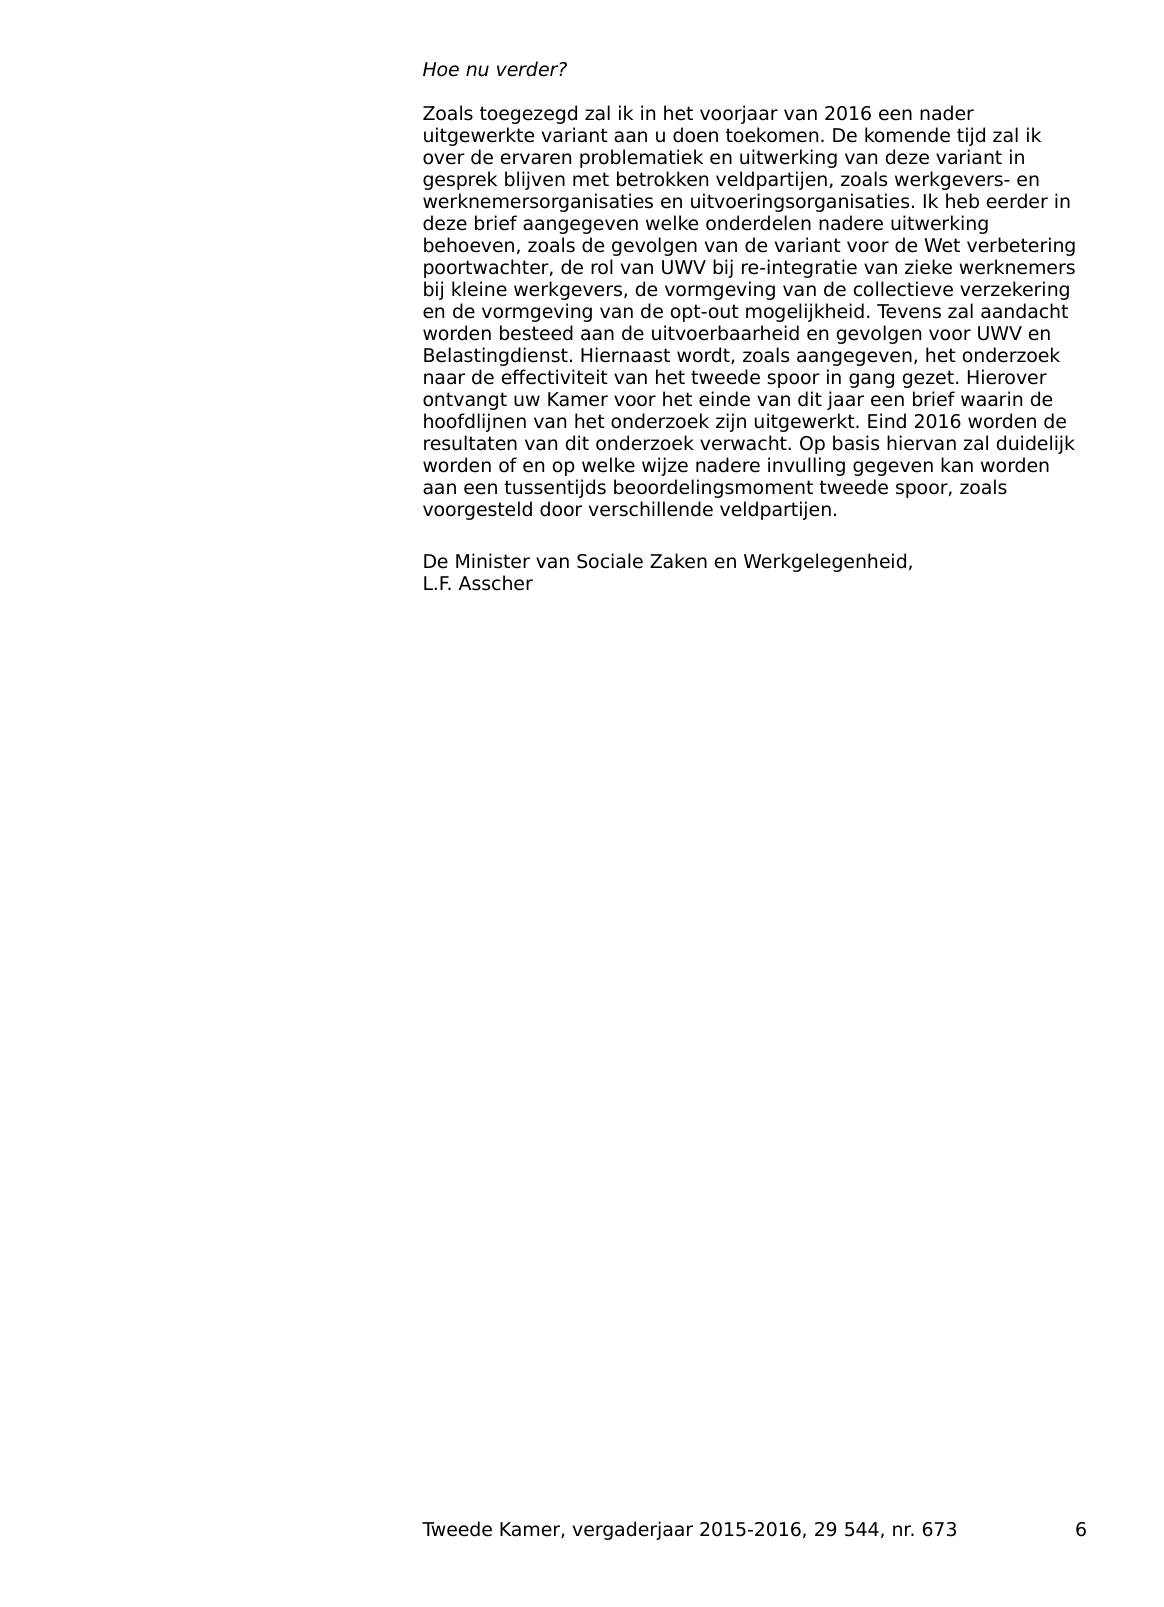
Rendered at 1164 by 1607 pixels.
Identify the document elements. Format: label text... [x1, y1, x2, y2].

text Zoals toegezegd zal ik in het voorjaar van 2016 een nader uitgewerkte variant aan u doen toekomen. De komende tijd zal ik over de ervaren problematiek en uitwerking van deze variant in gesprek blijven met betrokken veldpartijen, zoals werkgevers- en werknemersorganisaties en uitvoeringsorganisaties. Ik heb eerder in deze brief aangegeven welke onderdelen nadere uitwerking behoeven, zoals de gevolgen van de variant voor de Wet verbetering poortwachter, de rol van UWV bij re-integratie van zieke werknemers bij kleine werkgevers, de vormgeving van de collectieve verzekering en de vormgeving van de opt-out mogelijkheid. Tevens zal aandacht worden besteed aan de uitvoerbaarheid en gevolgen voor UWV en Belastingdienst. Hiernaast wordt, zoals aangegeven, het onderzoek naar de effectiviteit van het tweede spoor in gang gezet. Hierover ontvangt uw Kamer voor het einde van dit jaar een brief waarin de hoofdlijnen van het onderzoek zijn uitgewerkt. Eind 2016 worden de resultaten van dit onderzoek verwacht. Op basis hiervan zal duidelijk worden of en op welke wijze nadere invulling gegeven kan worden aan een tussentijds beoordelingsmoment tweede spoor, zoals voorgesteld door verschillende veldpartijen. [422, 103, 1087, 521]
text De Minister van Sociale Zaken en Werkgelegenheid, L.F. Asscher [422, 551, 1087, 595]
subtitle Hoe nu verder? [422, 59, 1087, 81]
